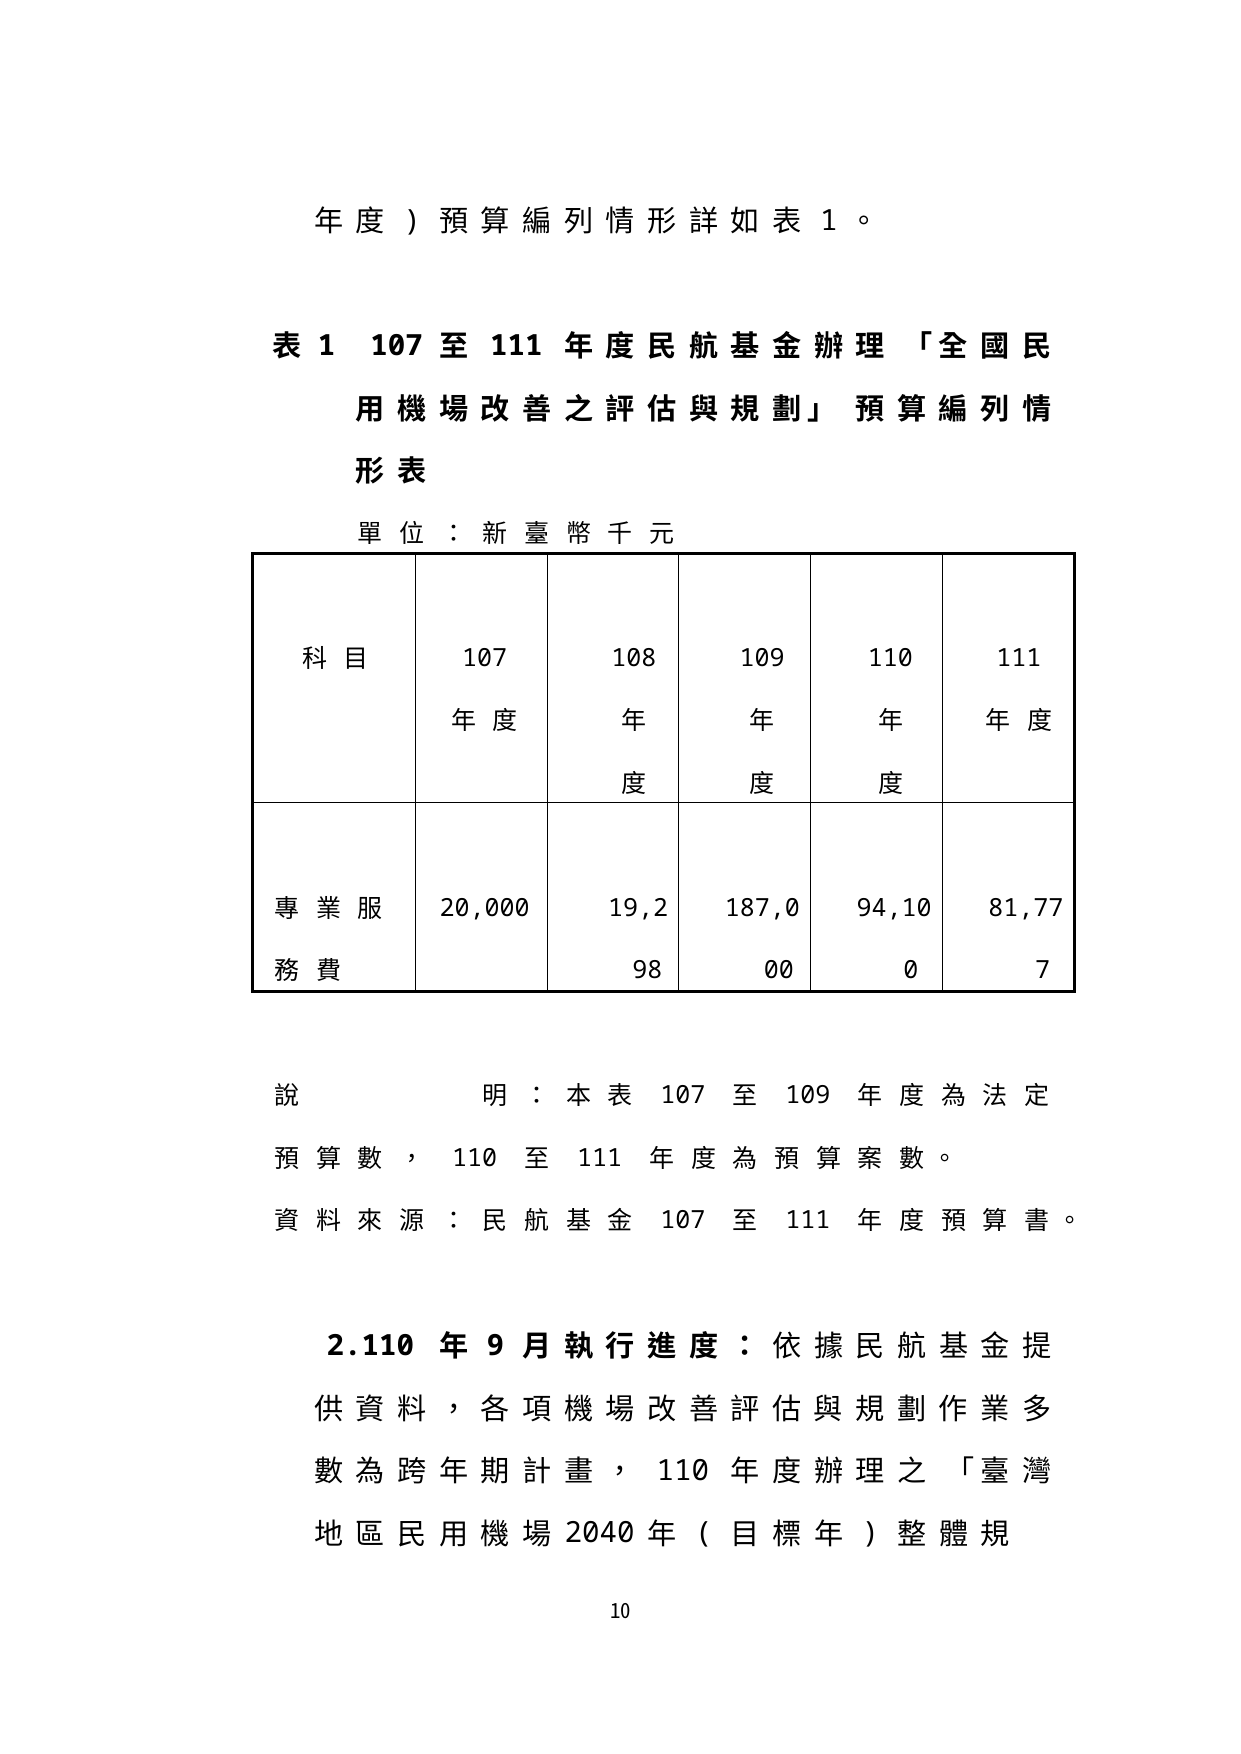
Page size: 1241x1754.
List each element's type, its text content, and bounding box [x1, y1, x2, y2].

table_header 107年度 [416, 555, 547, 802]
text 資料來源：民航基金107至111年度預算書。 [242, 1177, 1058, 1240]
table_header 108年度 [548, 555, 678, 802]
table_cell 81,777 [943, 803, 1073, 990]
table_cell 專業服務費 [254, 803, 415, 990]
text 表1 107至111年度民航基金辦理「全國民用機場改善之評估與規劃」預算編列情形表 單位：新臺幣千元 [238, 302, 1058, 552]
text 2.110年9月執行進度：依據民航基金提供資料，各項機場改善評估與規劃作業多數為跨年期計畫，110年度辦理之「臺灣地區民用機場2040年(目標年)整體規 [271, 1302, 1058, 1552]
text 說 明：本表107至109年度為法定預算數，110至111年度為預算案數。 [242, 1052, 1058, 1177]
table_cell 20,000 [416, 803, 547, 990]
table_cell 19,298 [548, 803, 678, 990]
table_header 109年度 [679, 555, 810, 802]
table_header 110年度 [811, 555, 942, 802]
table_header 111年度 [943, 555, 1073, 802]
table_header 科目 [254, 555, 415, 802]
table_cell 94,100 [811, 803, 942, 990]
table_cell 187,000 [679, 803, 810, 990]
text 年度)預算編列情形詳如表1。 [271, 177, 1058, 240]
